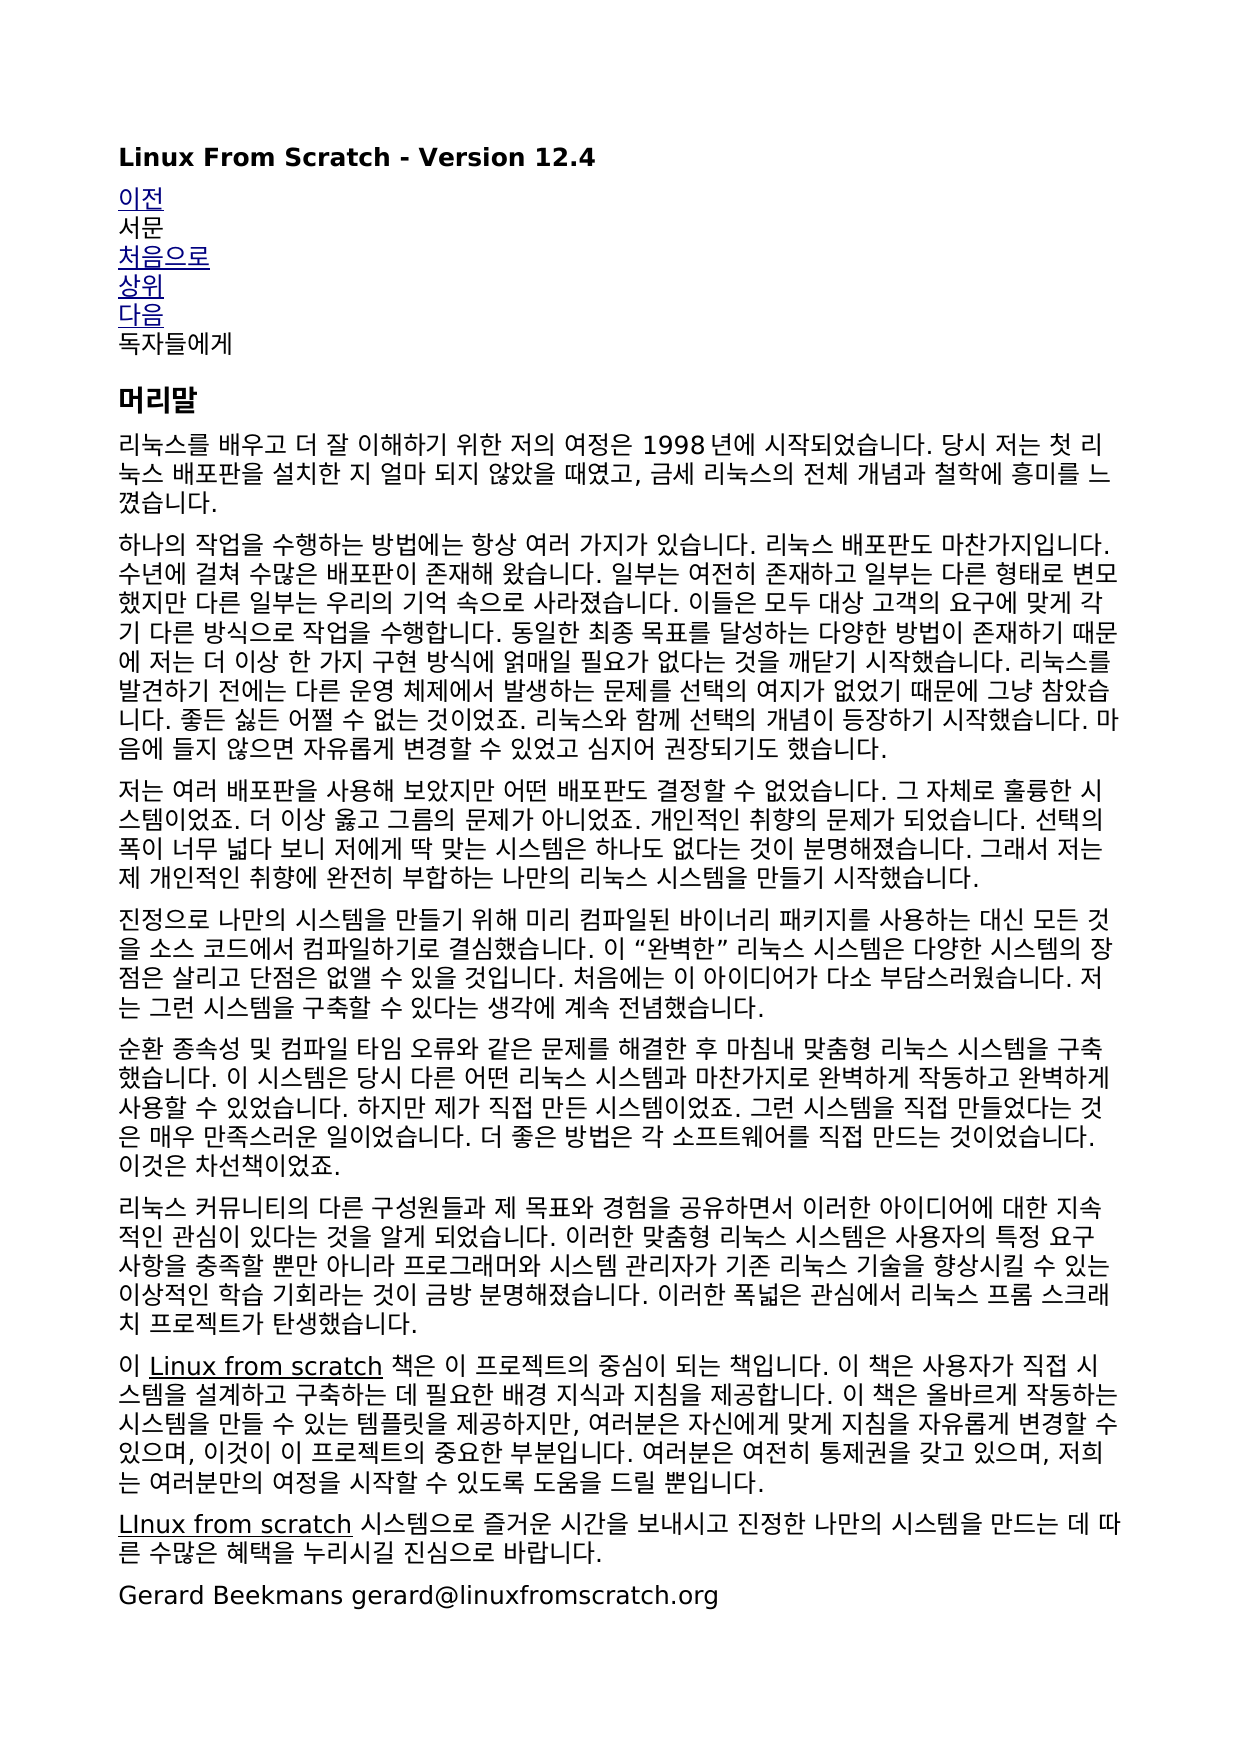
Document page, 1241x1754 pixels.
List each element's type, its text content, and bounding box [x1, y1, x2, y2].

text 진정으로 나만의 시스템을 만들기 위해 미리 컴파일된 바이너리 패키지를 사용하는 대신 모든 것을 소스 코드에서 컴파일하기로 결심했습니다. 이 “완벽한” 리눅스 시스템은 다양한 시스템의 장점은 살리고 단점은 없앨 수 있을 것입니다. 처음에는 이 아이디어가 다소 부담스러웠습니다. 저는 그런 시스템을 구축할 수 있다는 생각에 계속 전념했습니다. [118, 906, 1122, 1023]
text 하나의 작업을 수행하는 방법에는 항상 여러 가지가 있습니다. 리눅스 배포판도 마찬가지입니다. 수년에 걸쳐 수많은 배포판이 존재해 왔습니다. 일부는 여전히 존재하고 일부는 다른 형태로 변모했지만 다른 일부는 우리의 기억 속으로 사라졌습니다. 이들은 모두 대상 고객의 요구에 맞게 각기 다른 방식으로 작업을 수행합니다. 동일한 최종 목표를 달성하는 다양한 방법이 존재하기 때문에 저는 더 이상 한 가지 구현 방식에 얽매일 필요가 없다는 것을 깨닫기 시작했습니다. 리눅스를 발견하기 전에는 다른 운영 체제에서 발생하는 문제를 선택의 여지가 없었기 때문에 그냥 참았습니다. 좋든 싫든 어쩔 수 없는 것이었죠. 리눅스와 함께 선택의 개념이 등장하기 시작했습니다. 마음에 들지 않으면 자유롭게 변경할 수 있었고 심지어 권장되기도 했습니다. [118, 531, 1122, 764]
text 다음 독자들에게 [118, 301, 1122, 360]
subtitle 머리말 [118, 385, 1122, 419]
subtitle Linux From Scratch - Version 12.4 [118, 143, 1122, 172]
text LInux from scratch 시스템으로 즐거운 시간을 보내시고 진정한 나만의 시스템을 만드는 데 따른 수많은 혜택을 누리시길 진심으로 바랍니다. [118, 1510, 1122, 1569]
text 이전 서문 [118, 185, 1122, 243]
text 저는 여러 배포판을 사용해 보았지만 어떤 배포판도 결정할 수 없었습니다. 그 자체로 훌륭한 시스템이었죠. 더 이상 옳고 그름의 문제가 아니었죠. 개인적인 취향의 문제가 되었습니다. 선택의 폭이 너무 넓다 보니 저에게 딱 맞는 시스템은 하나도 없다는 것이 분명해졌습니다. 그래서 저는 제 개인적인 취향에 완전히 부합하는 나만의 리눅스 시스템을 만들기 시작했습니다. [118, 777, 1122, 894]
text 이 Linux from scratch 책은 이 프로젝트의 중심이 되는 책입니다. 이 책은 사용자가 직접 시스템을 설계하고 구축하는 데 필요한 배경 지식과 지침을 제공합니다. 이 책은 올바르게 작동하는 시스템을 만들 수 있는 템플릿을 제공하지만, 여러분은 자신에게 맞게 지침을 자유롭게 변경할 수 있으며, 이것이 이 프로젝트의 중요한 부분입니다. 여러분은 여전히 통제권을 갖고 있으며, 저희는 여러분만의 여정을 시작할 수 있도록 도움을 드릴 뿐입니다. [118, 1352, 1122, 1498]
text 처음으로 상위 [118, 243, 1122, 301]
text Gerard Beekmans gerard@linuxfromscratch.org [118, 1581, 1122, 1610]
text 리눅스를 배우고 더 잘 이해하기 위한 저의 여정은 1998년에 시작되었습니다. 당시 저는 첫 리눅스 배포판을 설치한 지 얼마 되지 않았을 때였고, 금세 리눅스의 전체 개념과 철학에 흥미를 느꼈습니다. [118, 431, 1122, 519]
text 리눅스 커뮤니티의 다른 구성원들과 제 목표와 경험을 공유하면서 이러한 아이디어에 대한 지속적인 관심이 있다는 것을 알게 되었습니다. 이러한 맞춤형 리눅스 시스템은 사용자의 특정 요구 사항을 충족할 뿐만 아니라 프로그래머와 시스템 관리자가 기존 리눅스 기술을 향상시킬 수 있는 이상적인 학습 기회라는 것이 금방 분명해졌습니다. 이러한 폭넓은 관심에서 리눅스 프롬 스크래치 프로젝트가 탄생했습니다. [118, 1194, 1122, 1339]
text 순환 종속성 및 컴파일 타임 오류와 같은 문제를 해결한 후 마침내 맞춤형 리눅스 시스템을 구축했습니다. 이 시스템은 당시 다른 어떤 리눅스 시스템과 마찬가지로 완벽하게 작동하고 완벽하게 사용할 수 있었습니다. 하지만 제가 직접 만든 시스템이었죠. 그런 시스템을 직접 만들었다는 것은 매우 만족스러운 일이었습니다. 더 좋은 방법은 각 소프트웨어를 직접 만드는 것이었습니다. 이것은 차선책이었죠. [118, 1035, 1122, 1181]
